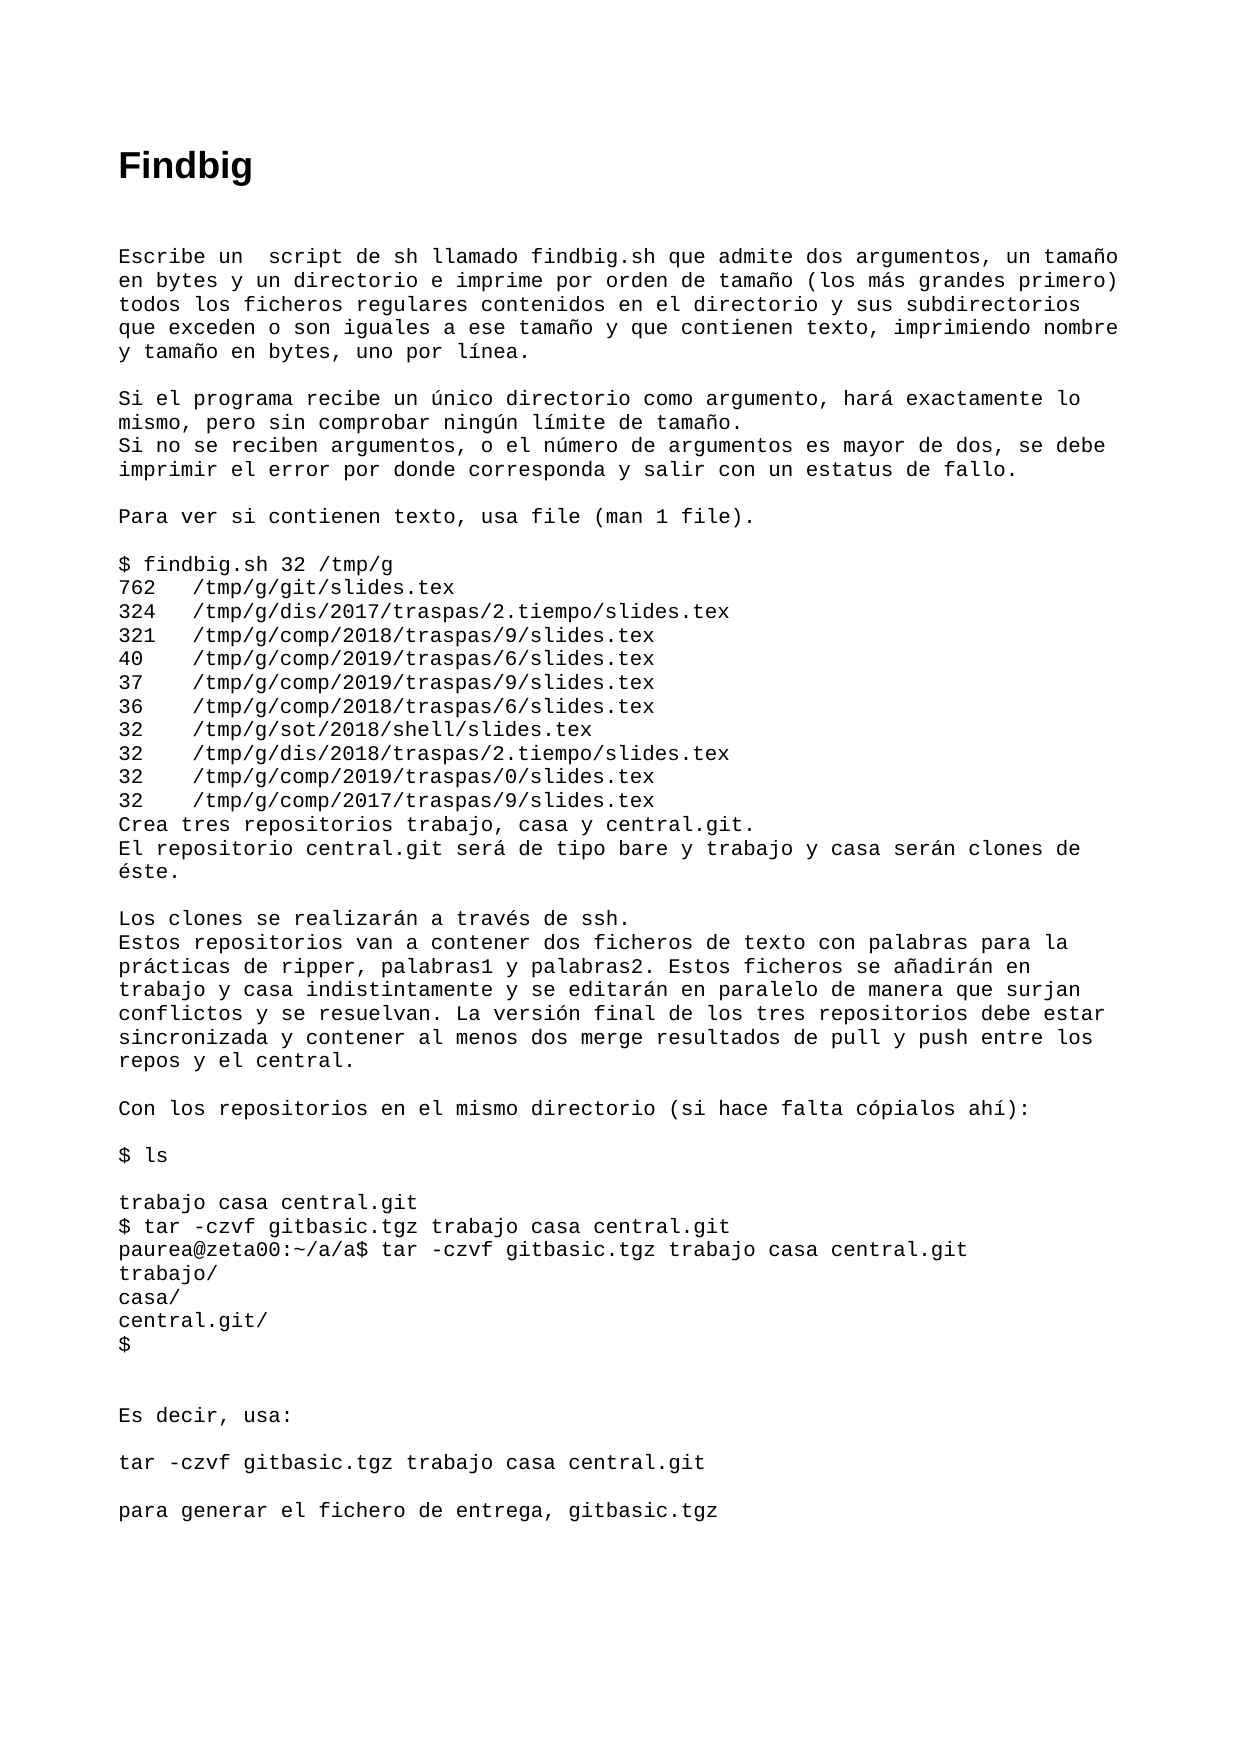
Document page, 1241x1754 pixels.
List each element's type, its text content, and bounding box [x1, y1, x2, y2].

text Es decir, usa: [118, 1405, 1122, 1429]
text Estos repositorios van a contener dos ficheros de texto con palabras para la prácticas de ripper, palabras1 y palabras2. Estos ficheros se añadirán en trabajo y casa indistintamente y se editarán en paralelo de manera que surjan conflictos y se resuelvan. La versión final de los tres repositorios debe estar sincronizada y contener al menos dos merge resultados de pull y push entre los repos y el central. [118, 932, 1122, 1074]
text 32 /tmp/g/sot/2018/shell/slides.tex [118, 719, 1122, 743]
text 37 /tmp/g/comp/2019/traspas/9/slides.tex [118, 672, 1122, 696]
text Con los repositorios en el mismo directorio (si hace falta cópialos ahí): [118, 1098, 1122, 1121]
text 32 /tmp/g/comp/2019/traspas/0/slides.tex [118, 767, 1122, 790]
text Crea tres repositorios trabajo, casa y central.git. [118, 814, 1122, 837]
text 40 /tmp/g/comp/2019/traspas/6/slides.tex [118, 648, 1122, 672]
text Escribe un script de sh llamado findbig.sh que admite dos argumentos, un tamaño en bytes y un directorio e imprime por orden de tamaño (los más grandes primero) todos los ficheros regulares contenidos en el directorio y sus subdirectorios que exceden o son iguales a ese tamaño y que contienen texto, imprimiendo nombre y tamaño en bytes, uno por línea. [118, 246, 1122, 364]
text paurea@zeta00:~/a/a$ tar -czvf gitbasic.tgz trabajo casa central.git [118, 1239, 1122, 1263]
text central.git/ [118, 1310, 1122, 1334]
text 321 /tmp/g/comp/2018/traspas/9/slides.tex [118, 625, 1122, 648]
text $ ls [118, 1145, 1122, 1168]
text El repositorio central.git será de tipo bare y trabajo y casa serán clones de éste. [118, 837, 1122, 885]
text $ tar -czvf gitbasic.tgz trabajo casa central.git [118, 1216, 1122, 1239]
text Los clones se realizarán a través de ssh. [118, 908, 1122, 932]
text Si el programa recibe un único directorio como argumento, hará exactamente lo mismo, pero sin comprobar ningún límite de tamaño. [118, 388, 1122, 436]
text $ [118, 1334, 1122, 1358]
text 36 /tmp/g/comp/2018/traspas/6/slides.tex [118, 696, 1122, 719]
text Si no se reciben argumentos, o el número de argumentos es mayor de dos, se debe imprimir el error por donde corresponda y salir con un estatus de fallo. [118, 436, 1122, 483]
text 762 /tmp/g/git/slides.tex [118, 577, 1122, 601]
text trabajo casa central.git [118, 1192, 1122, 1216]
text tar -czvf gitbasic.tgz trabajo casa central.git [118, 1452, 1122, 1476]
text 32 /tmp/g/comp/2017/traspas/9/slides.tex [118, 790, 1122, 814]
text Para ver si contienen texto, usa file (man 1 file). [118, 506, 1122, 530]
text 324 /tmp/g/dis/2017/traspas/2.tiempo/slides.tex [118, 601, 1122, 625]
text trabajo/ [118, 1263, 1122, 1287]
subtitle Findbig [118, 143, 1122, 186]
text casa/ [118, 1287, 1122, 1310]
text para generar el fichero de entrega, gitbasic.tgz [118, 1499, 1122, 1523]
text $ findbig.sh 32 /tmp/g [118, 554, 1122, 577]
text 32 /tmp/g/dis/2018/traspas/2.tiempo/slides.tex [118, 743, 1122, 767]
